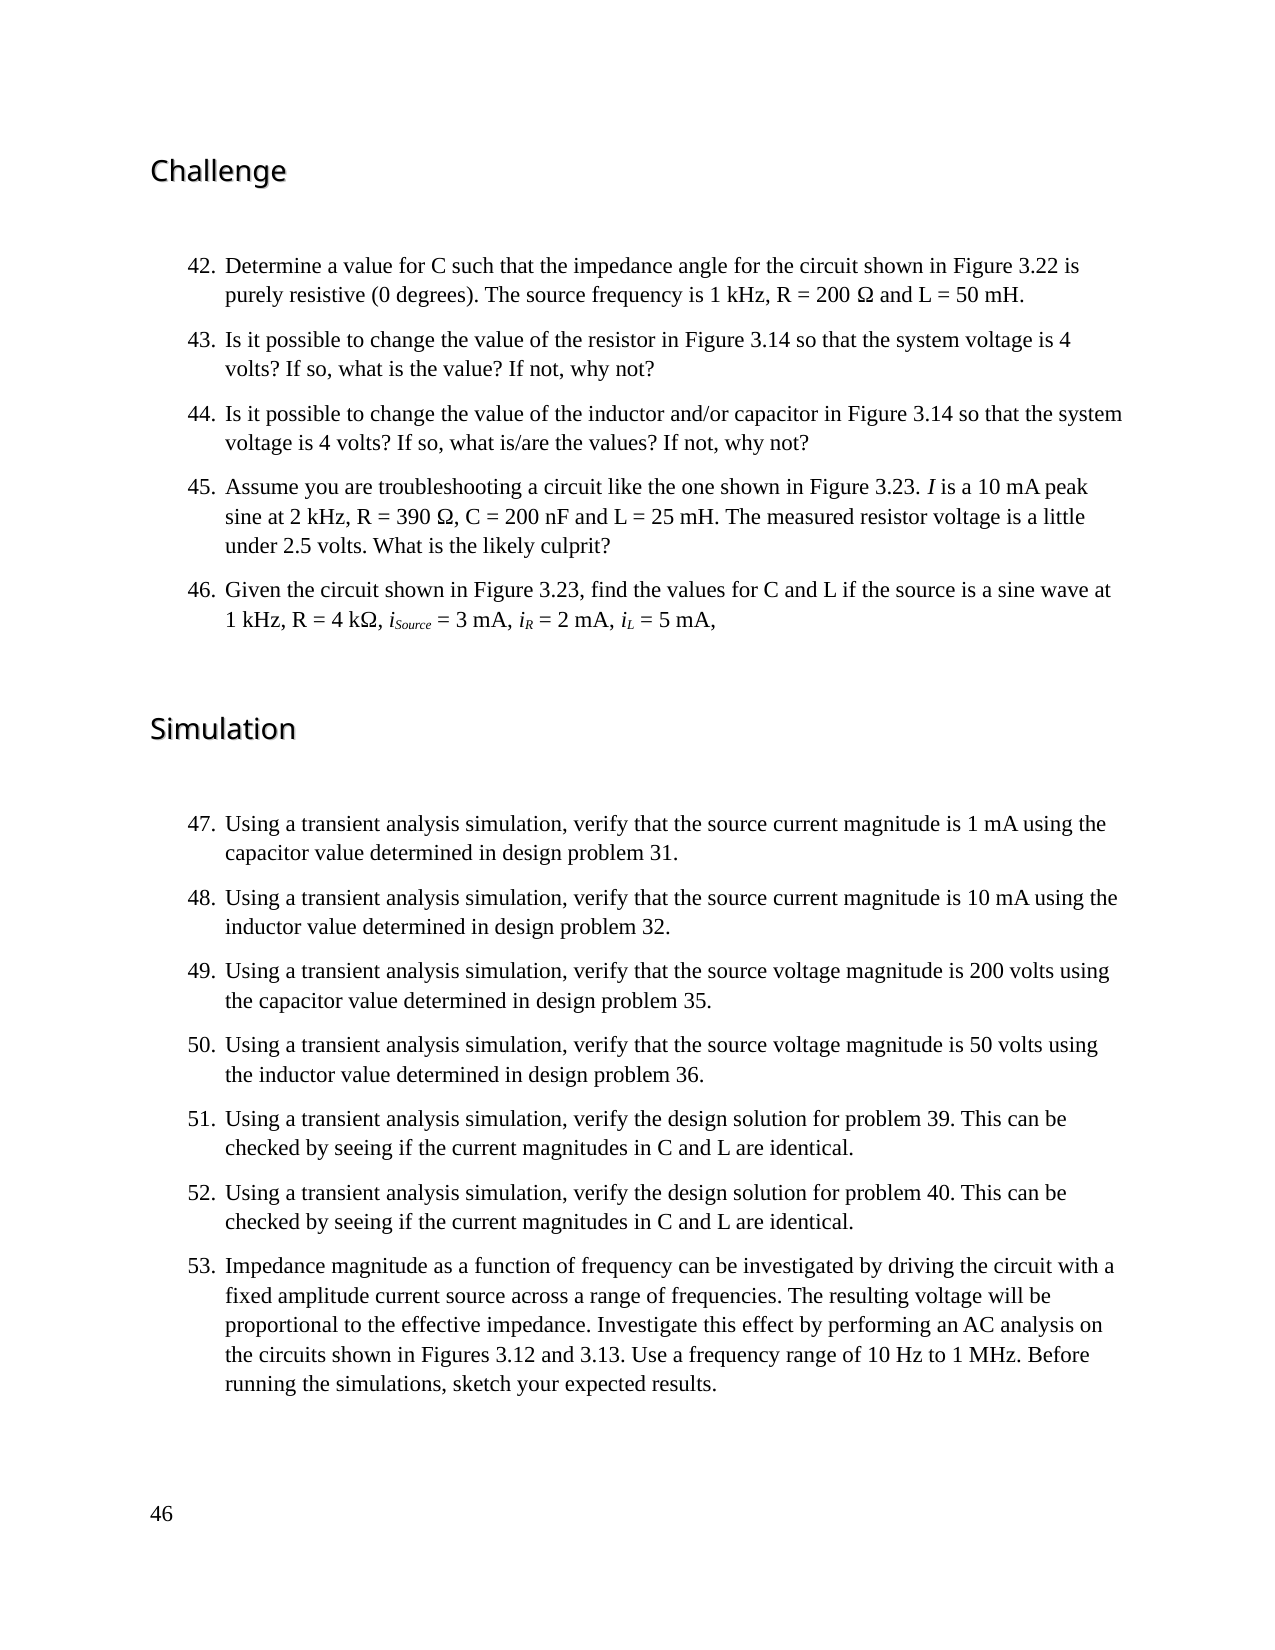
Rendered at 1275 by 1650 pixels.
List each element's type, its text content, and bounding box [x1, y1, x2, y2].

list Given the circuit shown in Figure 3.23, find the values for C and L if the source is a sine wave at 1 kHz, R = 4 kΩ, iSource = 3 mA, iR = 2 mA, iL = 5 mA, [187, 576, 1125, 632]
subtitle Challenge [150, 150, 1125, 190]
list Is it possible to change the value of the inductor and/or capacitor in Figure 3.14 so that the system voltage is 4 volts? If so, what is/are the values? If not, why not? [187, 399, 1125, 455]
list Using a transient analysis simulation, verify that the source current magnitude is 1 mA using the capacitor value determined in design problem 31. [187, 810, 1125, 866]
list Using a transient analysis simulation, verify that the source voltage magnitude is 50 volts using the inductor value determined in design problem 36. [187, 1031, 1125, 1087]
list Using a transient analysis simulation, verify the design solution for problem 39. This can be checked by seeing if the current magnitudes in C and L are identical. [187, 1105, 1125, 1161]
list Using a transient analysis simulation, verify the design solution for problem 40. This can be checked by seeing if the current magnitudes in C and L are identical. [187, 1179, 1125, 1234]
list Using a transient analysis simulation, verify that the source current magnitude is 10 mA using the inductor value determined in design problem 32. [187, 884, 1125, 939]
list Assume you are troubleshooting a circuit like the one shown in Figure 3.23. I is a 10 mA peak sine at 2 kHz, R = 390 Ω, C = 200 nF and L = 25 mH. The measured resistor voltage is a little under 2.5 volts. What is the likely culprit? [187, 473, 1125, 558]
list Is it possible to change the value of the resistor in Figure 3.14 so that the system voltage is 4 volts? If so, what is the value? If not, why not? [187, 326, 1125, 382]
subtitle Simulation [150, 708, 1125, 748]
list Determine a value for C such that the impedance angle for the circuit shown in Figure 3.22 is purely resistive (0 degrees). The source frequency is 1 kHz, R = 200 Ω and L = 50 mH. [187, 252, 1125, 308]
list Impedance magnitude as a function of frequency can be investigated by driving the circuit with a fixed amplitude current source across a range of frequencies. The resulting voltage will be proportional to the effective impedance. Investigate this effect by performing an AC analysis on the circuits shown in Figures 3.12 and 3.13. Use a frequency range of 10 Hz to 1 MHz. Before running the simulations, sketch your expected results. [187, 1252, 1125, 1396]
list Using a transient analysis simulation, verify that the source voltage magnitude is 200 volts using the capacitor value determined in design problem 35. [187, 957, 1125, 1013]
